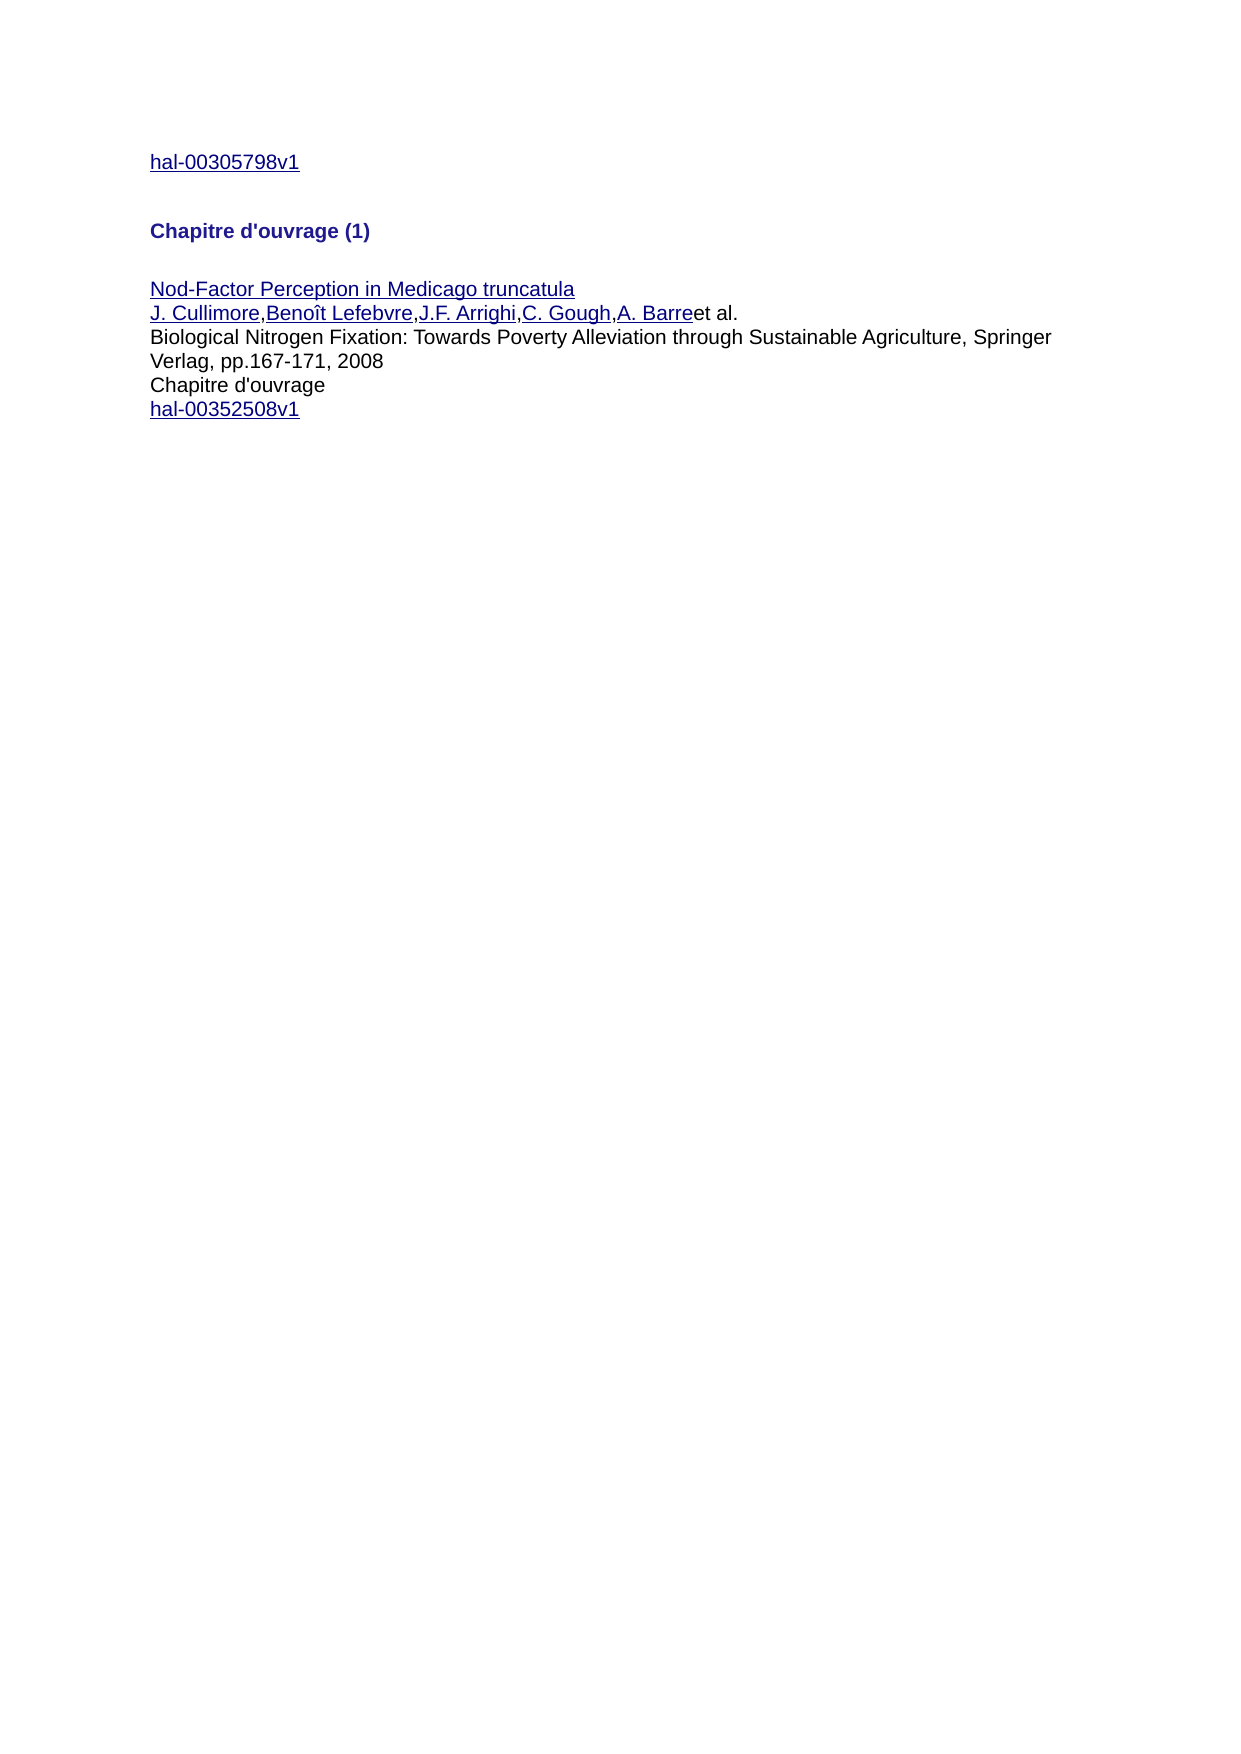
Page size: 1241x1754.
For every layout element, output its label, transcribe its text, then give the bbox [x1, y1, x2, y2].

subtitle Chapitre d'ouvrage (1) [150, 219, 1090, 243]
table_cell hal-00305798v1 [150, 150, 1090, 174]
table_header Nod-Factor Perception in Medicago truncatula J. Cullimore,Benoît Lefebvre,J.F. Arrighi,C. Gough,A. Barreet al. Biological Nitrogen Fixation: Towards Poverty Alleviation through Sustainable Agriculture, Springer Verlag, pp.167-171, 2008 Chapitre d'ouvrage hal-00352508v1 [150, 277, 1090, 421]
